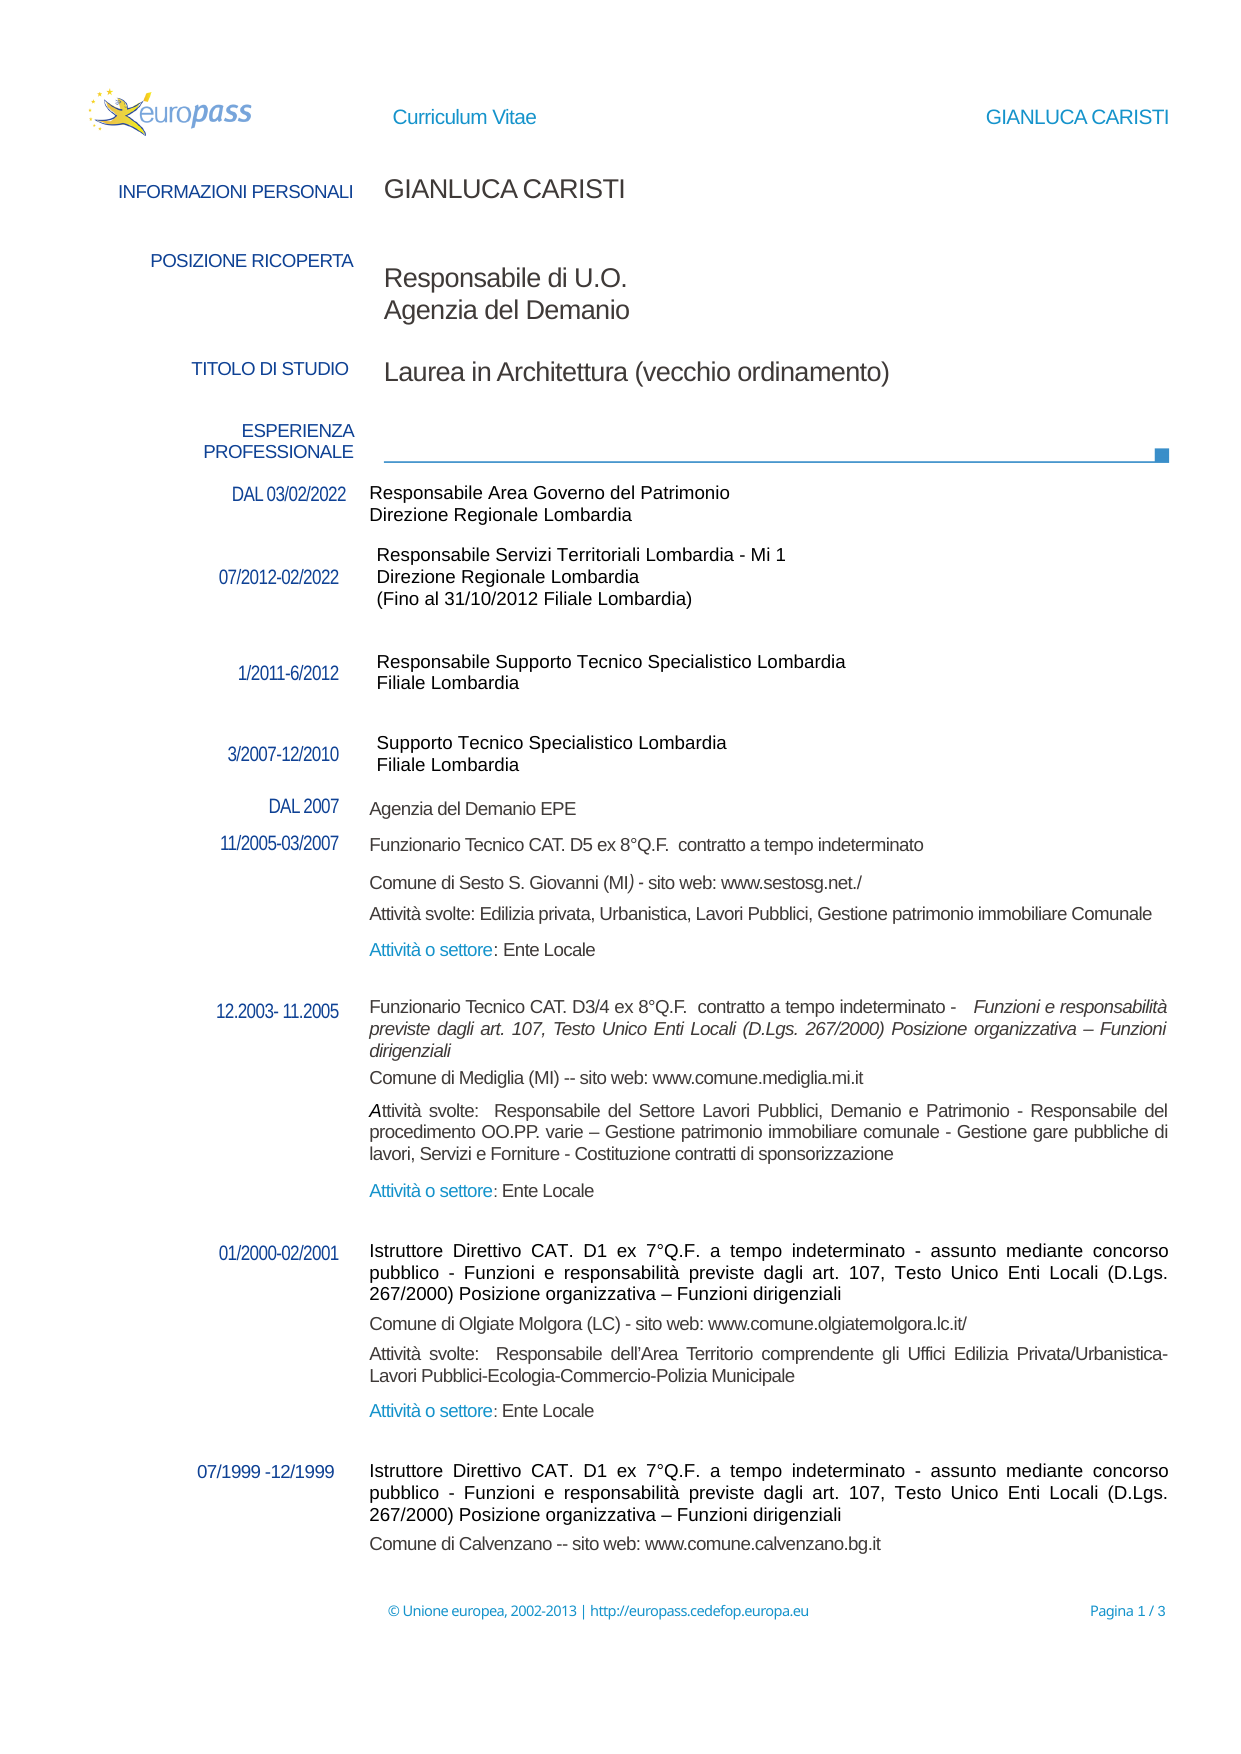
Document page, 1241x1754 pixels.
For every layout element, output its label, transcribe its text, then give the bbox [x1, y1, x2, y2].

table_header [384, 420, 1169, 461]
table_cell 3/2007-12/2010 [89, 717, 369, 791]
table_cell Supporto Tecnico Specialistico Lombardia Filiale Lombardia [369, 716, 1169, 791]
table_cell Comune di Calvenzano -- sito web: www.comune.calvenzano.bg.it [369, 1527, 1169, 1563]
table_header Responsabile Servizi Territoriali Lombardia - Mi 1 Direzione Regionale Lombardia (Fino al 31/10/2012 Filiale Lombardia) [369, 525, 1169, 628]
table_header 07/2012-02/2022 [89, 525, 369, 628]
table_cell 1/2011-6/2012 [89, 629, 369, 717]
table_cell [369, 1202, 1169, 1238]
table_cell [369, 960, 1169, 996]
table_cell Attività o settore: Ente Locale [369, 1386, 1169, 1422]
table_cell Dal 2007 [89, 792, 369, 828]
table_header DAL 03/02/2022 [89, 482, 369, 525]
table_cell Istruttore Direttivo CAT. D1 ex 7°Q.F. a tempo indeterminato - assunto mediante concorso pubblico - Funzioni e responsabilità previste dagli art. 107, Testo Unico Enti Locali (D.Lgs. 267/2000) Posizione organizzativa – Funzioni dirigenziali [369, 1238, 1169, 1307]
table_header Responsabile Area Governo del Patrimonio Direzione Regionale Lombardia [369, 482, 1169, 525]
table_cell Funzionario Tecnico CAT. D3/4 ex 8°Q.F. contratto a tempo indeterminato - Funzioni e responsabilità previste dagli art. 107, Testo Unico Enti Locali (D.Lgs. 267/2000) Posizione organizzativa – Funzioni dirigenziali [369, 996, 1169, 1061]
table_cell [89, 1202, 369, 1238]
table_header ESPERIENZA PROFESSIONALE [89, 420, 384, 463]
table_cell [89, 207, 1169, 230]
table_cell [89, 960, 369, 996]
table_cell Comune di Olgiate Molgora (LC) - sito web: www.comune.olgiatemolgora.lc.it/ [369, 1307, 1169, 1343]
table_cell 11/2005-03/2007 [89, 828, 369, 960]
table_cell Istruttore Direttivo CAT. D1 ex 7°Q.F. a tempo indeterminato - assunto mediante concorso pubblico - Funzioni e responsabilità previste dagli art. 107, Testo Unico Enti Locali (D.Lgs. 267/2000) Posizione organizzativa – Funzioni dirigenziali [369, 1458, 1169, 1527]
table_cell [89, 1422, 369, 1458]
table_header POSIZIONE RICOPERTA TITOLO DI STUDIO [89, 250, 384, 400]
table_cell Responsabile Supporto Tecnico Specialistico Lombardia Filiale Lombardia [369, 628, 1169, 716]
table_cell Attività svolte: Responsabile del Settore Lavori Pubblici, Demanio e Patrimonio - Responsabile del procedimento OO.PP. varie – Gestione patrimonio immobiliare comunale - Gestione gare pubbliche di lavori, Servizi e Forniture - Costituzione contratti di sponsorizzazione [369, 1098, 1169, 1166]
table_cell 07/1999 -12/1999 [89, 1458, 369, 1563]
table_cell [369, 1422, 1169, 1458]
table_header INFORMAZIONI PERSONALI [89, 171, 384, 207]
table_cell Attività svolte: Responsabile dell’Area Territorio comprendente gli Uffici Edilizia Privata/Urbanistica-Lavori Pubblici-Ecologia-Commercio-Polizia Municipale [369, 1343, 1169, 1386]
table_header Responsabile di U.O. Agenzia del Demanio Laurea in Architettura (vecchio ordinamento) [384, 250, 1169, 400]
table_cell Comune di Mediglia (MI) -- sito web: www.comune.mediglia.mi.it [369, 1061, 1169, 1097]
table_cell Funzionario Tecnico CAT. D5 ex 8°Q.F. contratto a tempo indeterminato [369, 828, 1169, 864]
table_cell 12.2003- 11.2005 [89, 996, 369, 1202]
table_cell Agenzia del Demanio EPE [369, 792, 1169, 828]
table_cell Attività svolte: Edilizia privata, Urbanistica, Lavori Pubblici, Gestione patrimonio immobiliare Comunale [369, 903, 1169, 924]
table_cell Attività o settore: Ente Locale [369, 925, 1169, 960]
table_cell Comune di Sesto S. Giovanni (MI) - sito web: www.sestosg.net./ [369, 864, 1169, 903]
table_header GIANLUCA CARISTI [384, 171, 1169, 207]
table_cell 01/2000-02/2001 [89, 1238, 369, 1422]
table_cell Attività o settore: Ente Locale [369, 1166, 1169, 1202]
